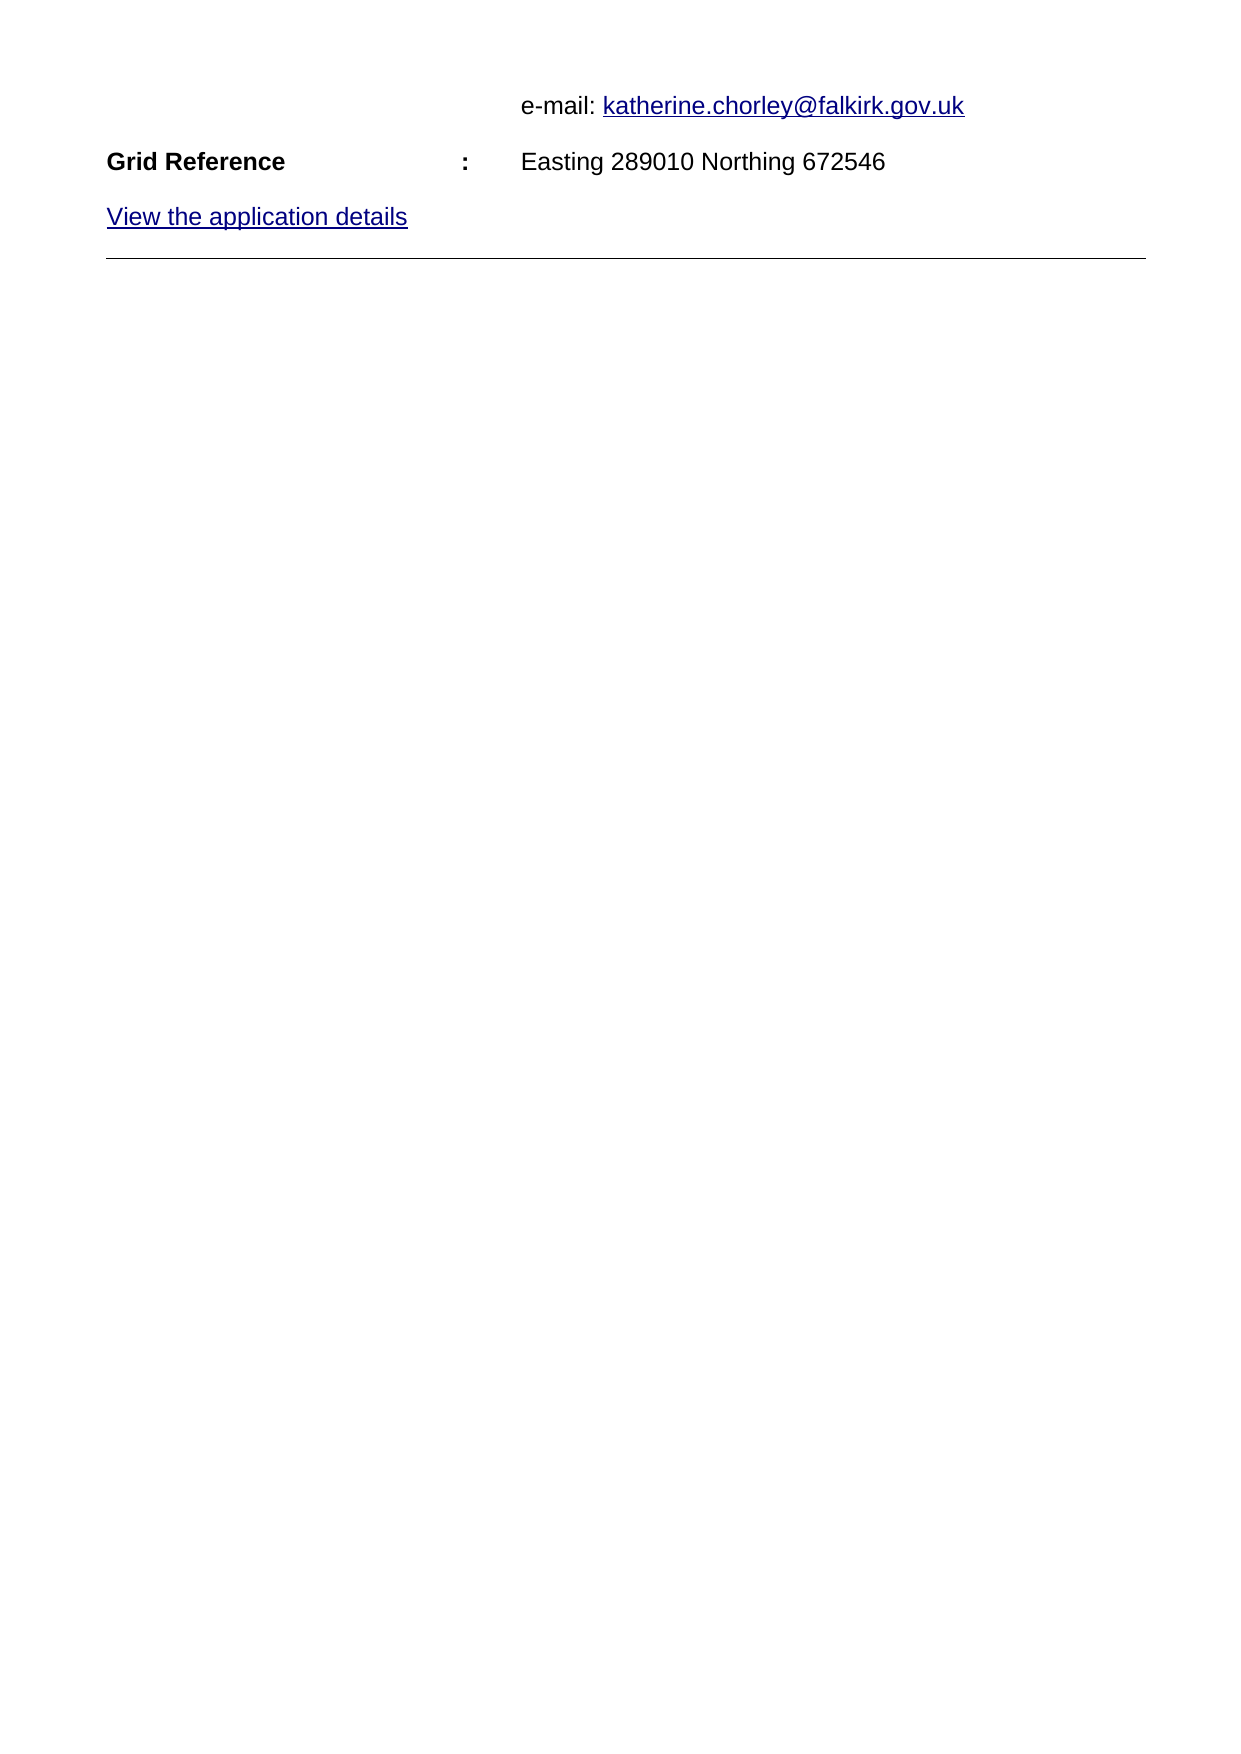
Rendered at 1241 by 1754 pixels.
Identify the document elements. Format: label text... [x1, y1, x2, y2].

text e-mail: katherine.chorley@falkirk.gov.uk [106, 91, 1146, 119]
text Grid Reference : Easting 289010 Northing 672546 [106, 146, 1146, 175]
text View the application details [106, 202, 1146, 231]
